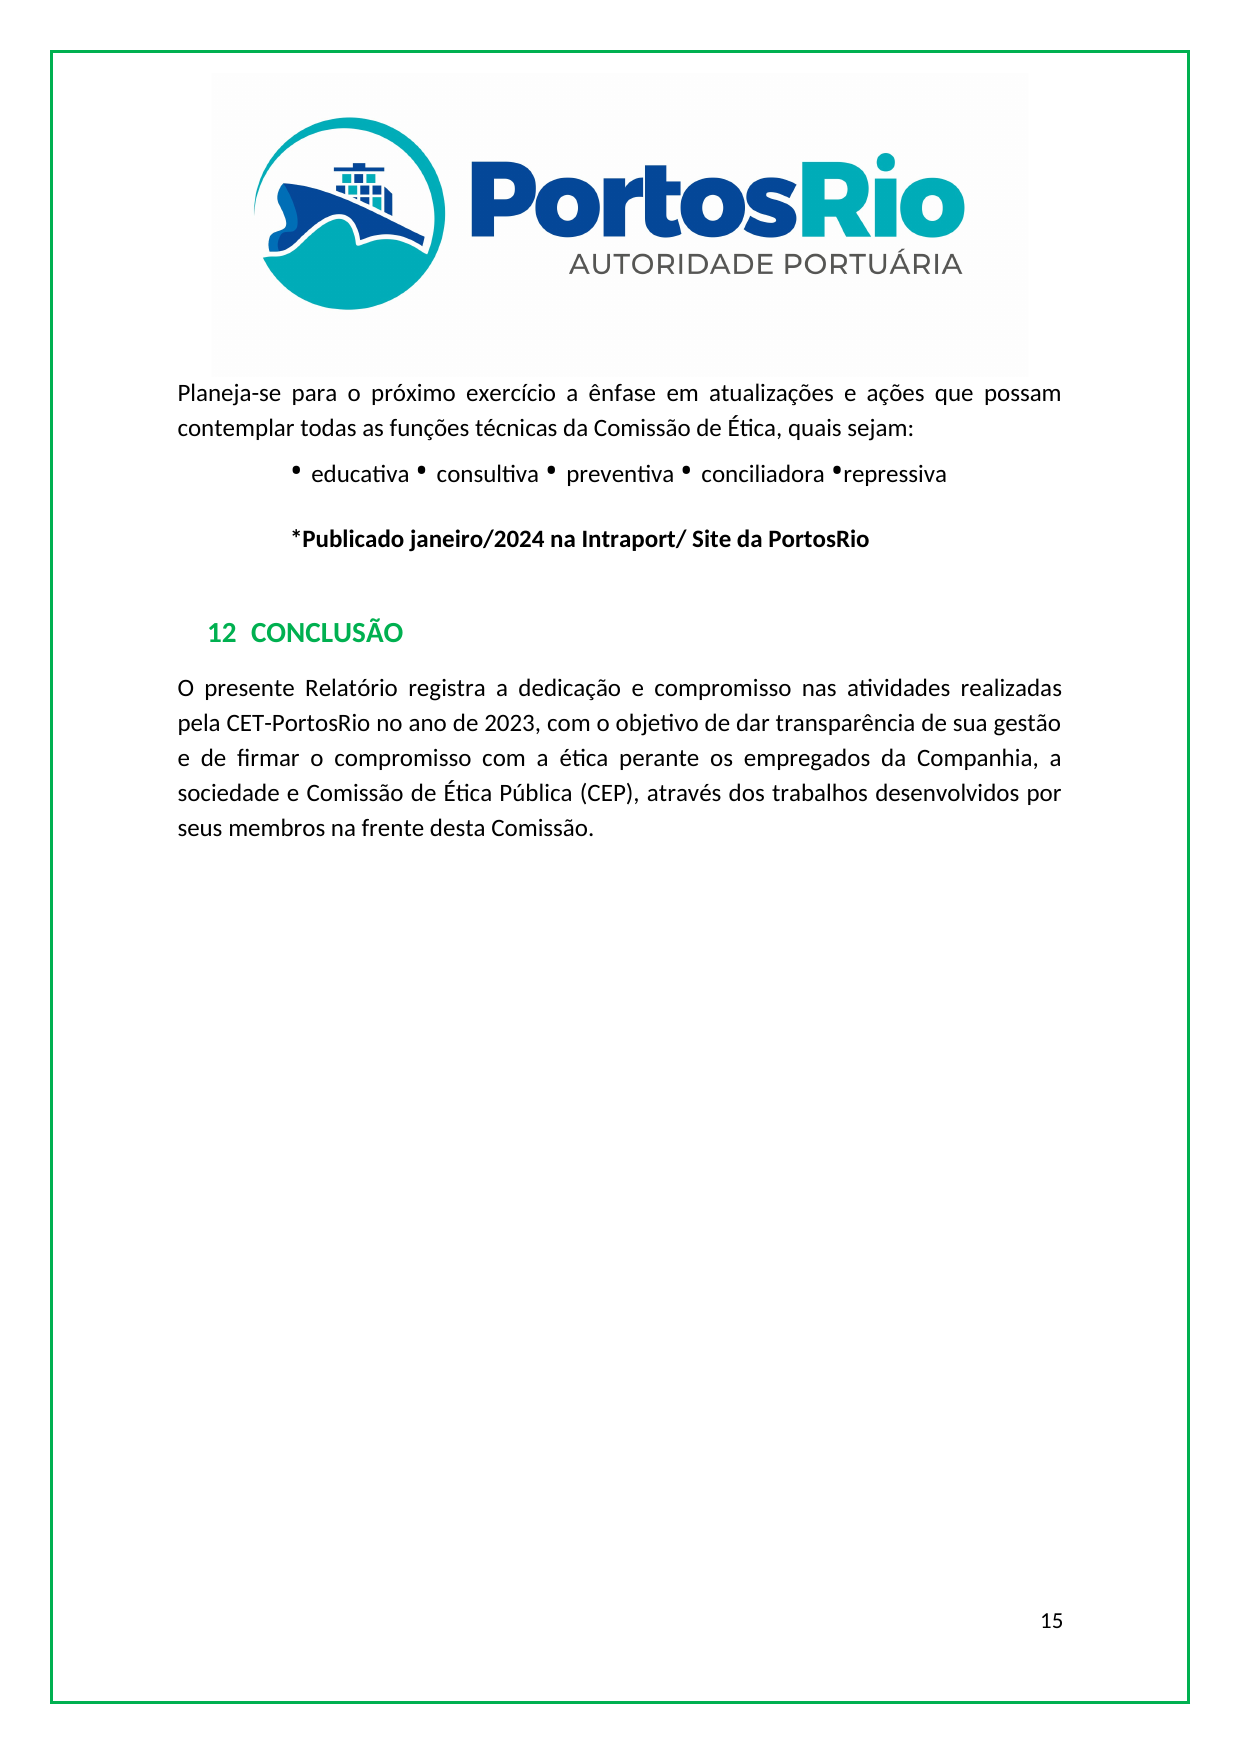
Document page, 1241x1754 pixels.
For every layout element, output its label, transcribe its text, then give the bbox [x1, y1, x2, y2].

list • educativa • consultiva • preventiva • conciliadora •repressiva [290, 447, 1063, 492]
list CONCLUSÃO [207, 614, 1063, 650]
text Planeja-se para o próximo exercício a ênfase em atualizações e ações que possam contemplar todas as funções técnicas da Comissão de Ética, quais sejam: [177, 377, 1063, 442]
text O presente Relatório registra a dedicação e compromisso nas atividades realizadas pela CET-PortosRio no ano de 2023, com o objetivo de dar transparência de sua gestão e de firmar o compromisso com a ética perante os empregados da Companhia, a sociedade e Comissão de Ética Pública (CEP), através dos trabalhos desenvolvidos por seus membros na frente desta Comissão. [177, 672, 1063, 843]
list *Publicado janeiro/2024 na Intraport/ Site da PortosRio [290, 523, 1063, 553]
